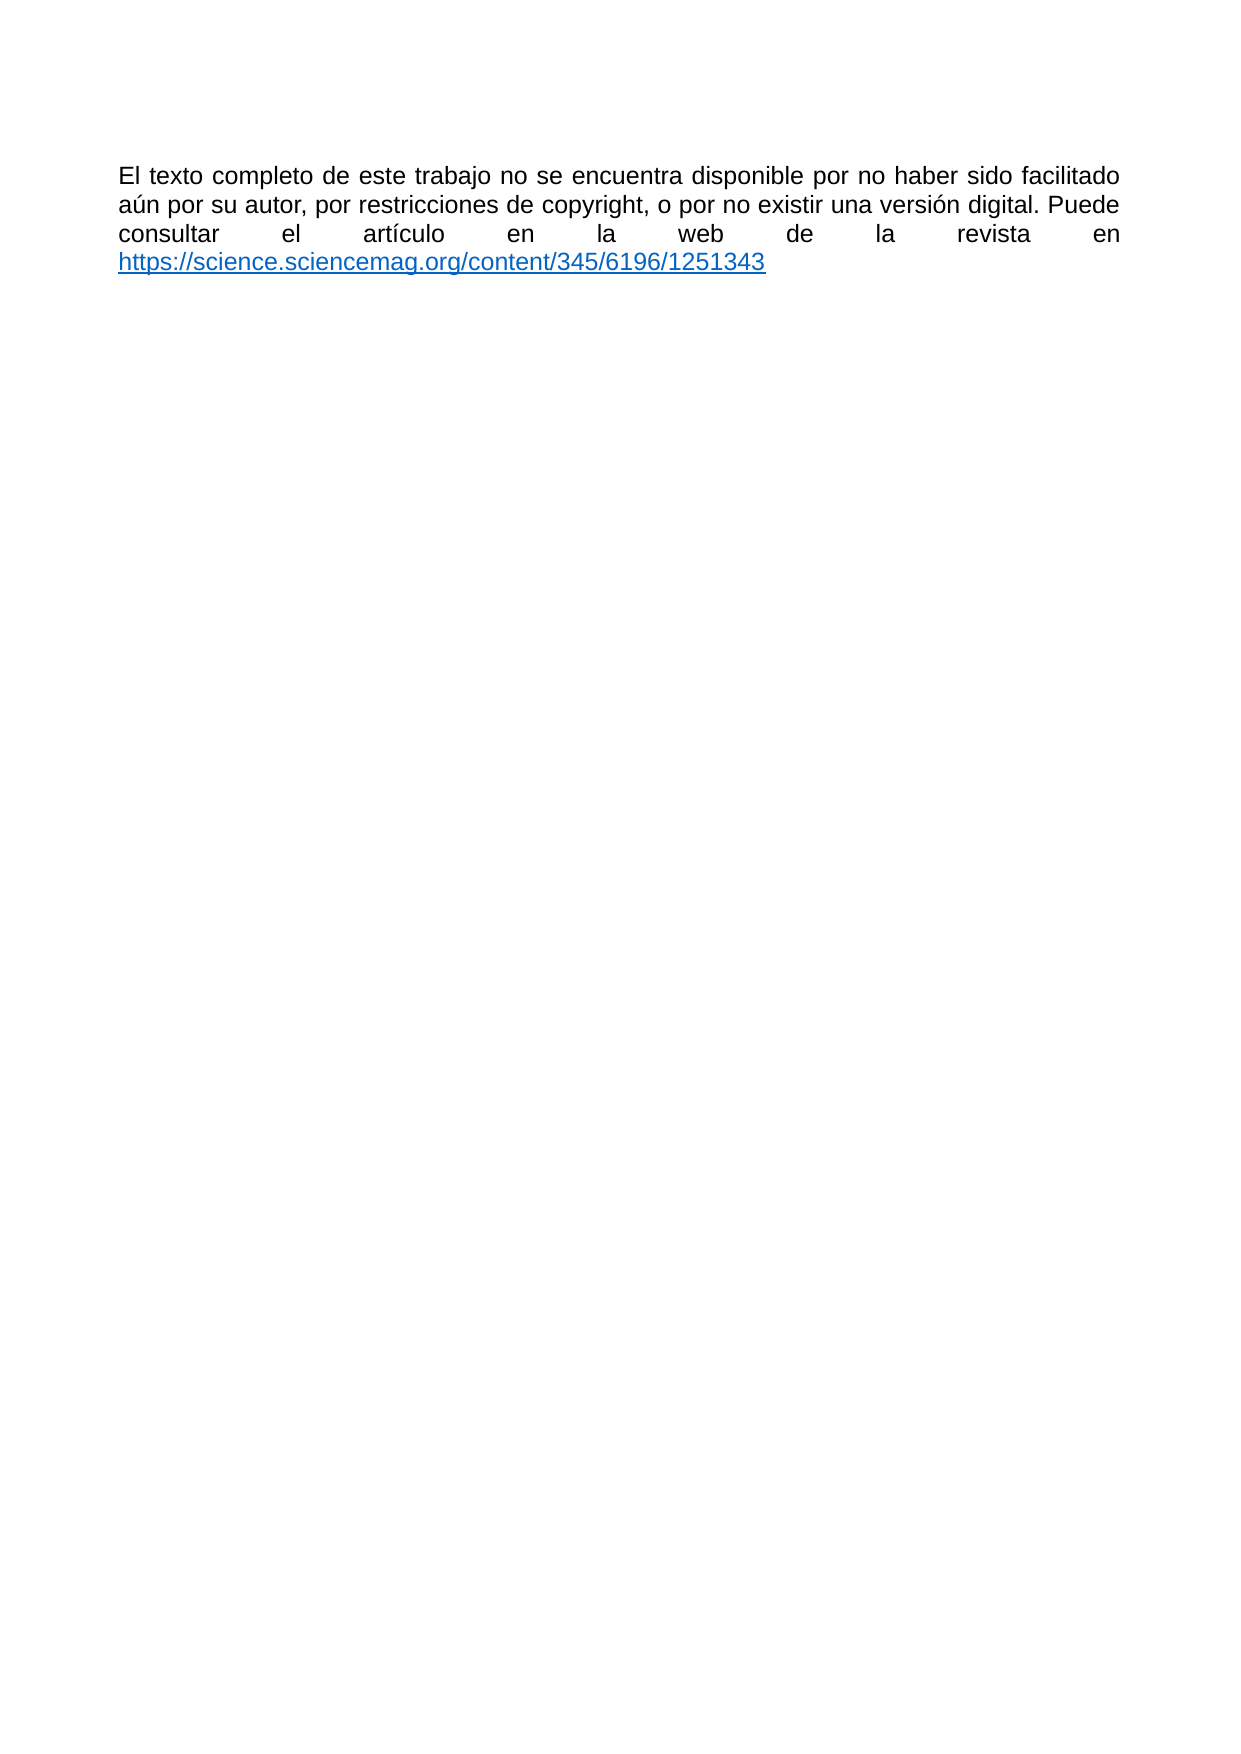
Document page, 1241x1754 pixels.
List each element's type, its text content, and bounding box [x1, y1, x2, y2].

text El texto completo de este trabajo no se encuentra disponible por no haber sido facilitado aún por su autor, por restricciones de copyright, o por no existir una versión digital. Puede consultar el artículo en la web de la revista en https://science.sciencemag.org/content/345/6196/1251343 [118, 161, 1122, 276]
